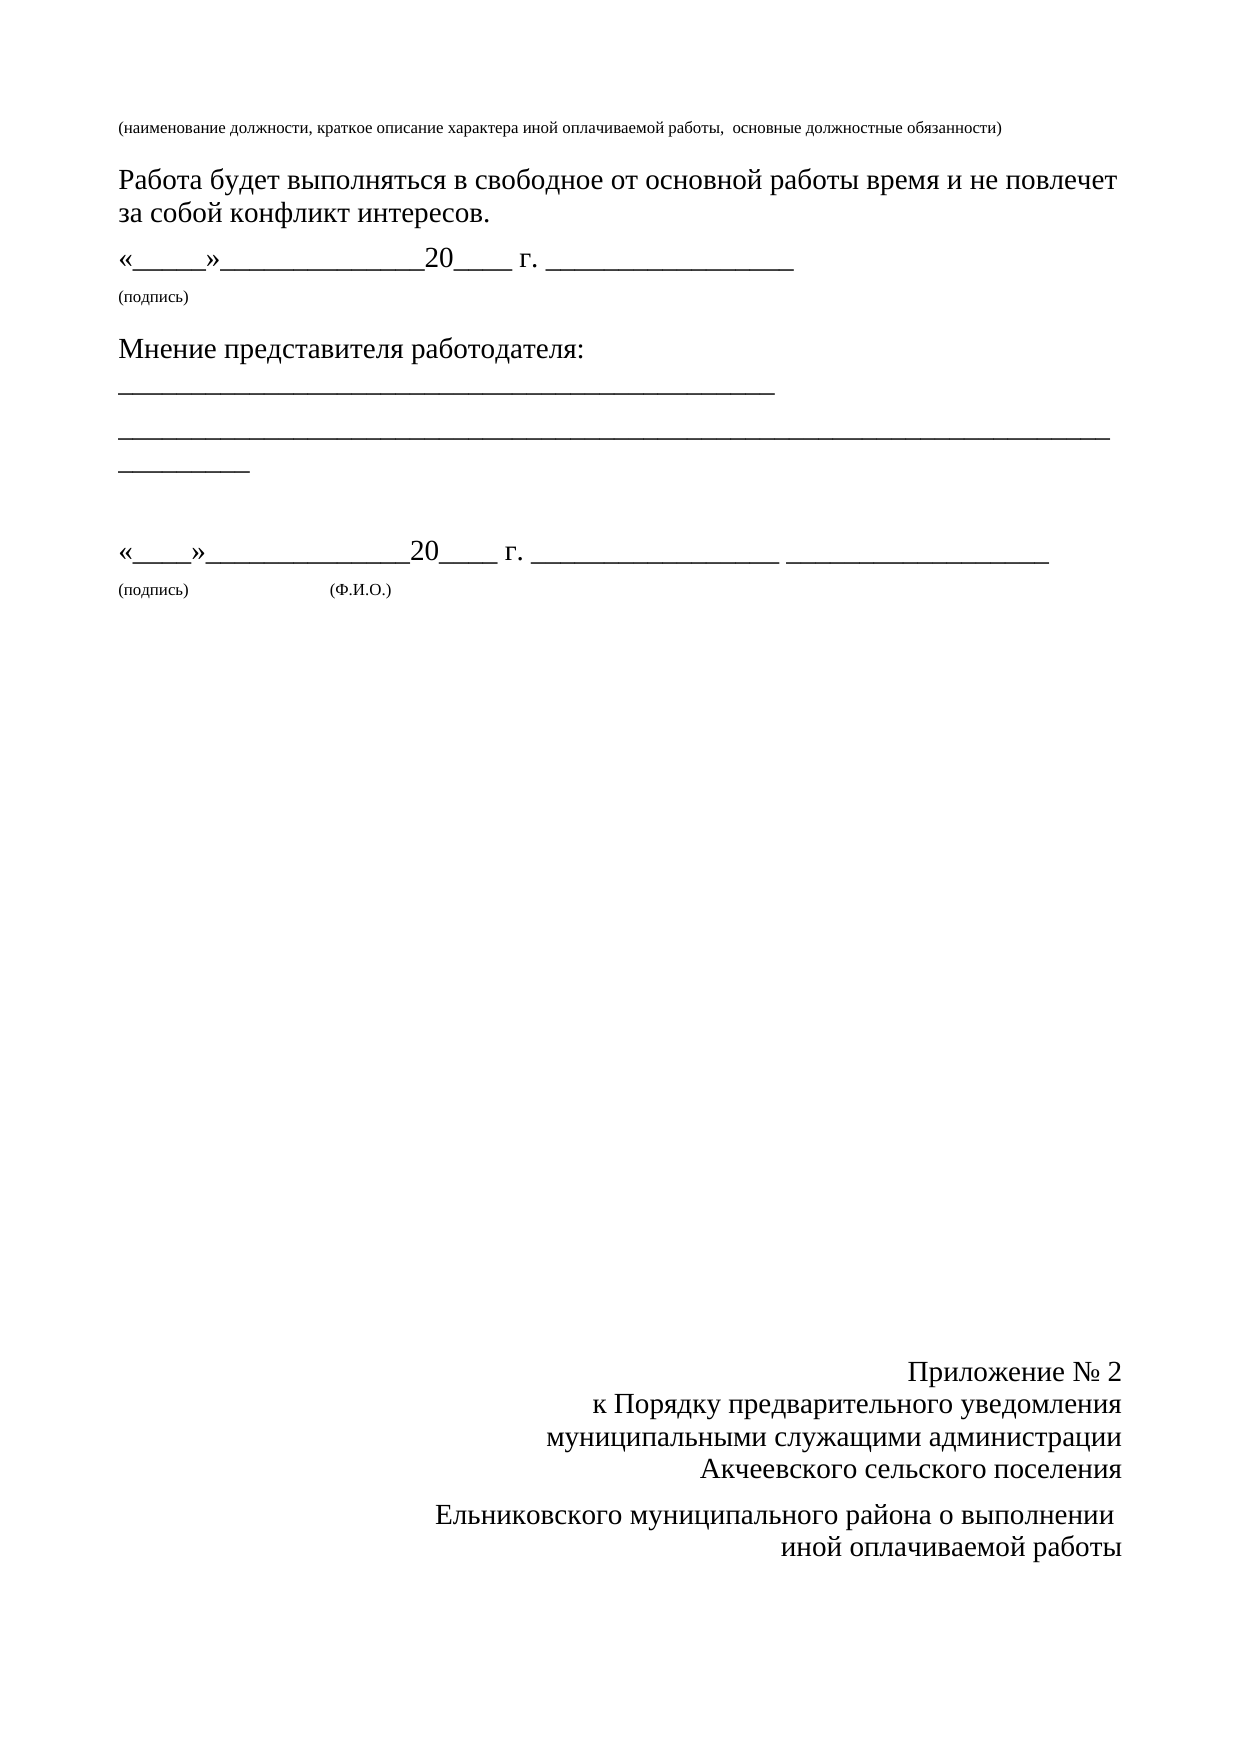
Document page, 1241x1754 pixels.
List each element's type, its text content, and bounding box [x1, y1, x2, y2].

text (подпись) [118, 287, 1122, 319]
text Ельниковского муниципального района о выполнении иной оплачиваемой работы [118, 1498, 1122, 1563]
text «_____»______________20____ г. _________________ [118, 242, 1122, 274]
text _____________________________________________________________________________ [118, 411, 1122, 475]
text Приложение № 2 к Порядку предварительного уведомления муниципальными служащими администрации Акчеевского сельского поселения [118, 1356, 1122, 1485]
text (подпись) (Ф.И.О.) [118, 580, 1122, 612]
text Работа будет выполняться в свободное от основной работы время и не повлечет за собой конфликт интересов. [118, 164, 1122, 228]
text «____»______________20____ г. _________________ __________________ [118, 534, 1122, 567]
text Мнение представителя работодателя: _____________________________________________ [118, 333, 1122, 397]
text (наименование должности, краткое описание характера иной оплачиваемой работы, основные должностные обязанности) [118, 118, 1122, 150]
